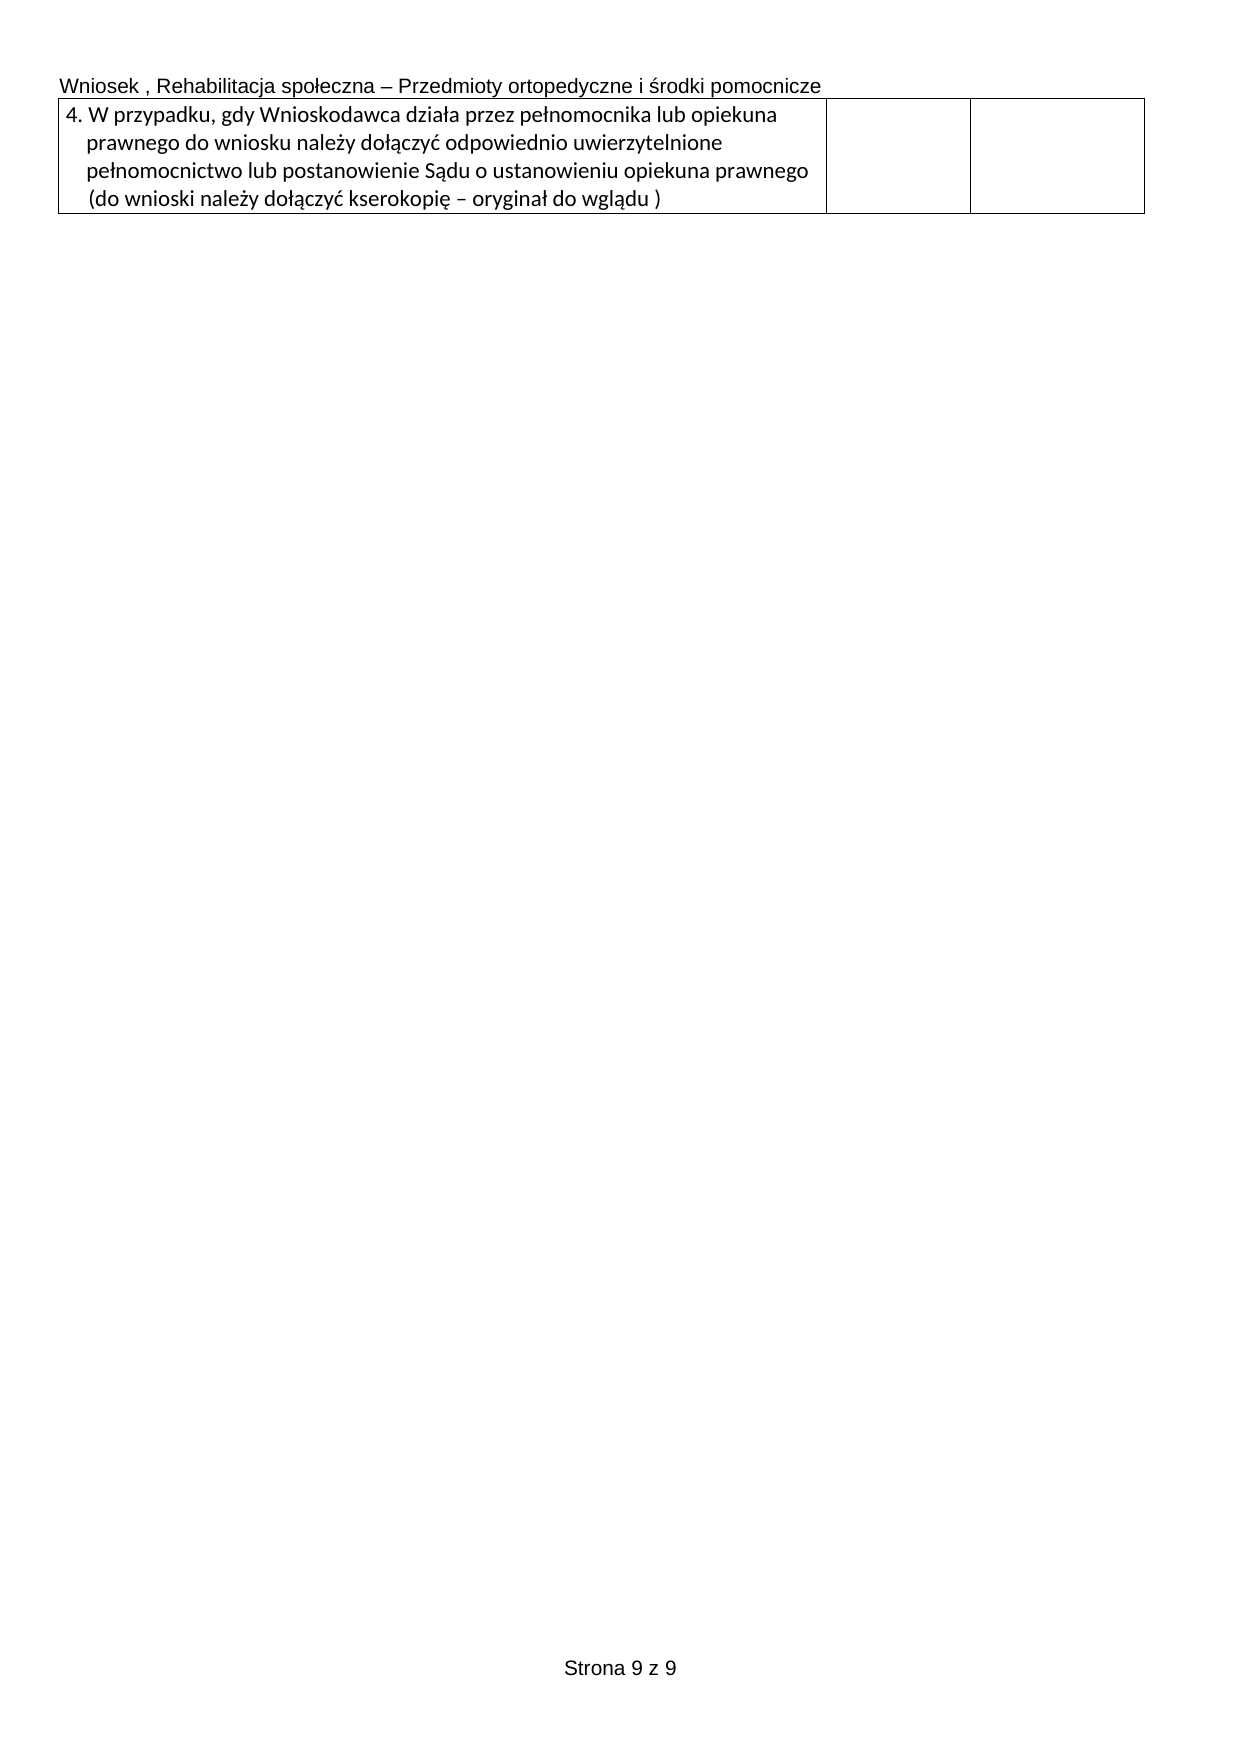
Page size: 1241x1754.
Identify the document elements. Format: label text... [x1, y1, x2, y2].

table_cell [971, 99, 1144, 213]
table_cell 4. W przypadku, gdy Wnioskodawca działa przez pełnomocnika lub opiekuna prawnego do wniosku należy dołączyć odpowiednio uwierzytelnione pełnomocnictwo lub postanowienie Sądu o ustanowieniu opiekuna prawnego (do wnioski należy dołączyć kserokopię – oryginał do wglądu ) [59, 99, 826, 213]
table_cell [827, 99, 970, 213]
